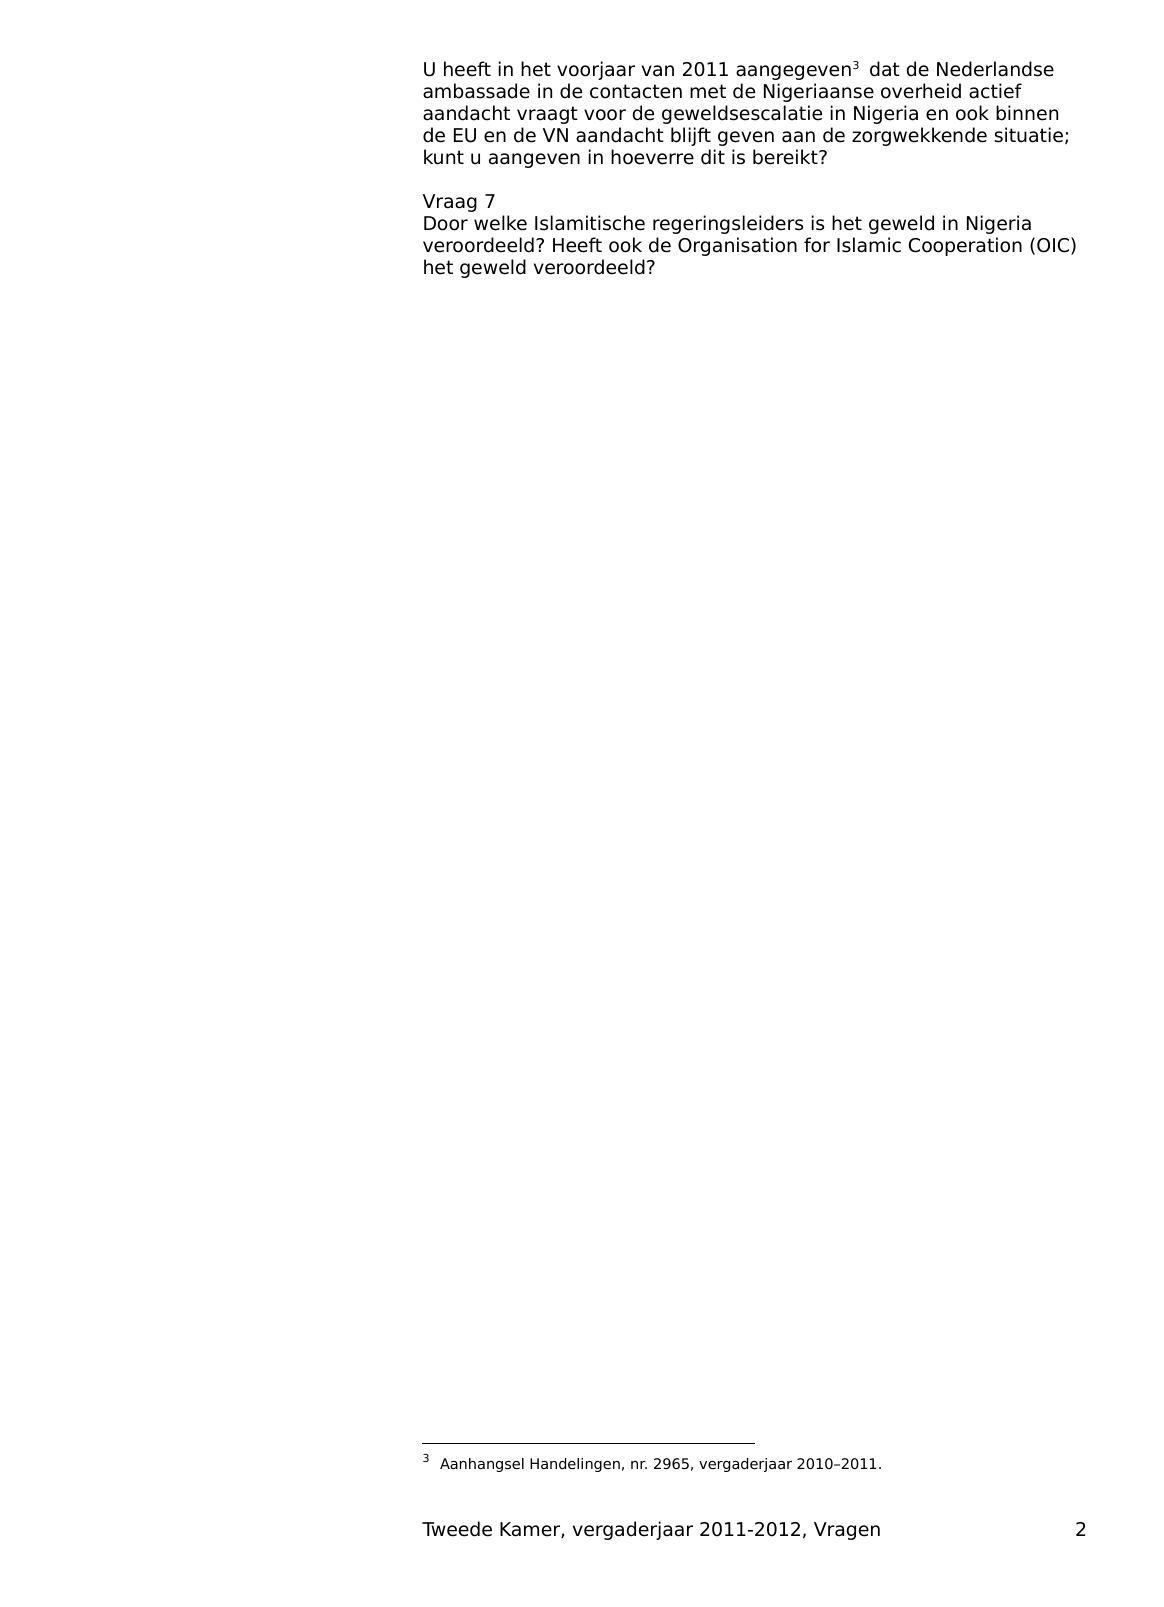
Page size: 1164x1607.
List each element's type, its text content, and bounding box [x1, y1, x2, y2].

text Vraag 7 [422, 191, 1087, 213]
text Door welke Islamitische regeringsleiders is het geweld in Nigeria veroordeeld? Heeft ook de Organisation for Islamic Cooperation (OIC) het geweld veroordeeld? [422, 213, 1087, 279]
text Aanhangsel Handelingen, nr. 2965, vergaderjaar 2010–2011. [422, 1452, 1087, 1474]
text U heeft in het voorjaar van 2011 aangegeven dat de Nederlandse ambassade in de contacten met de Nigeriaanse overheid actief aandacht vraagt voor de geweldsescalatie in Nigeria en ook binnen de EU en de VN aandacht blijft geven aan de zorgwekkende situatie; kunt u aangeven in hoeverre dit is bereikt? [422, 59, 1087, 169]
